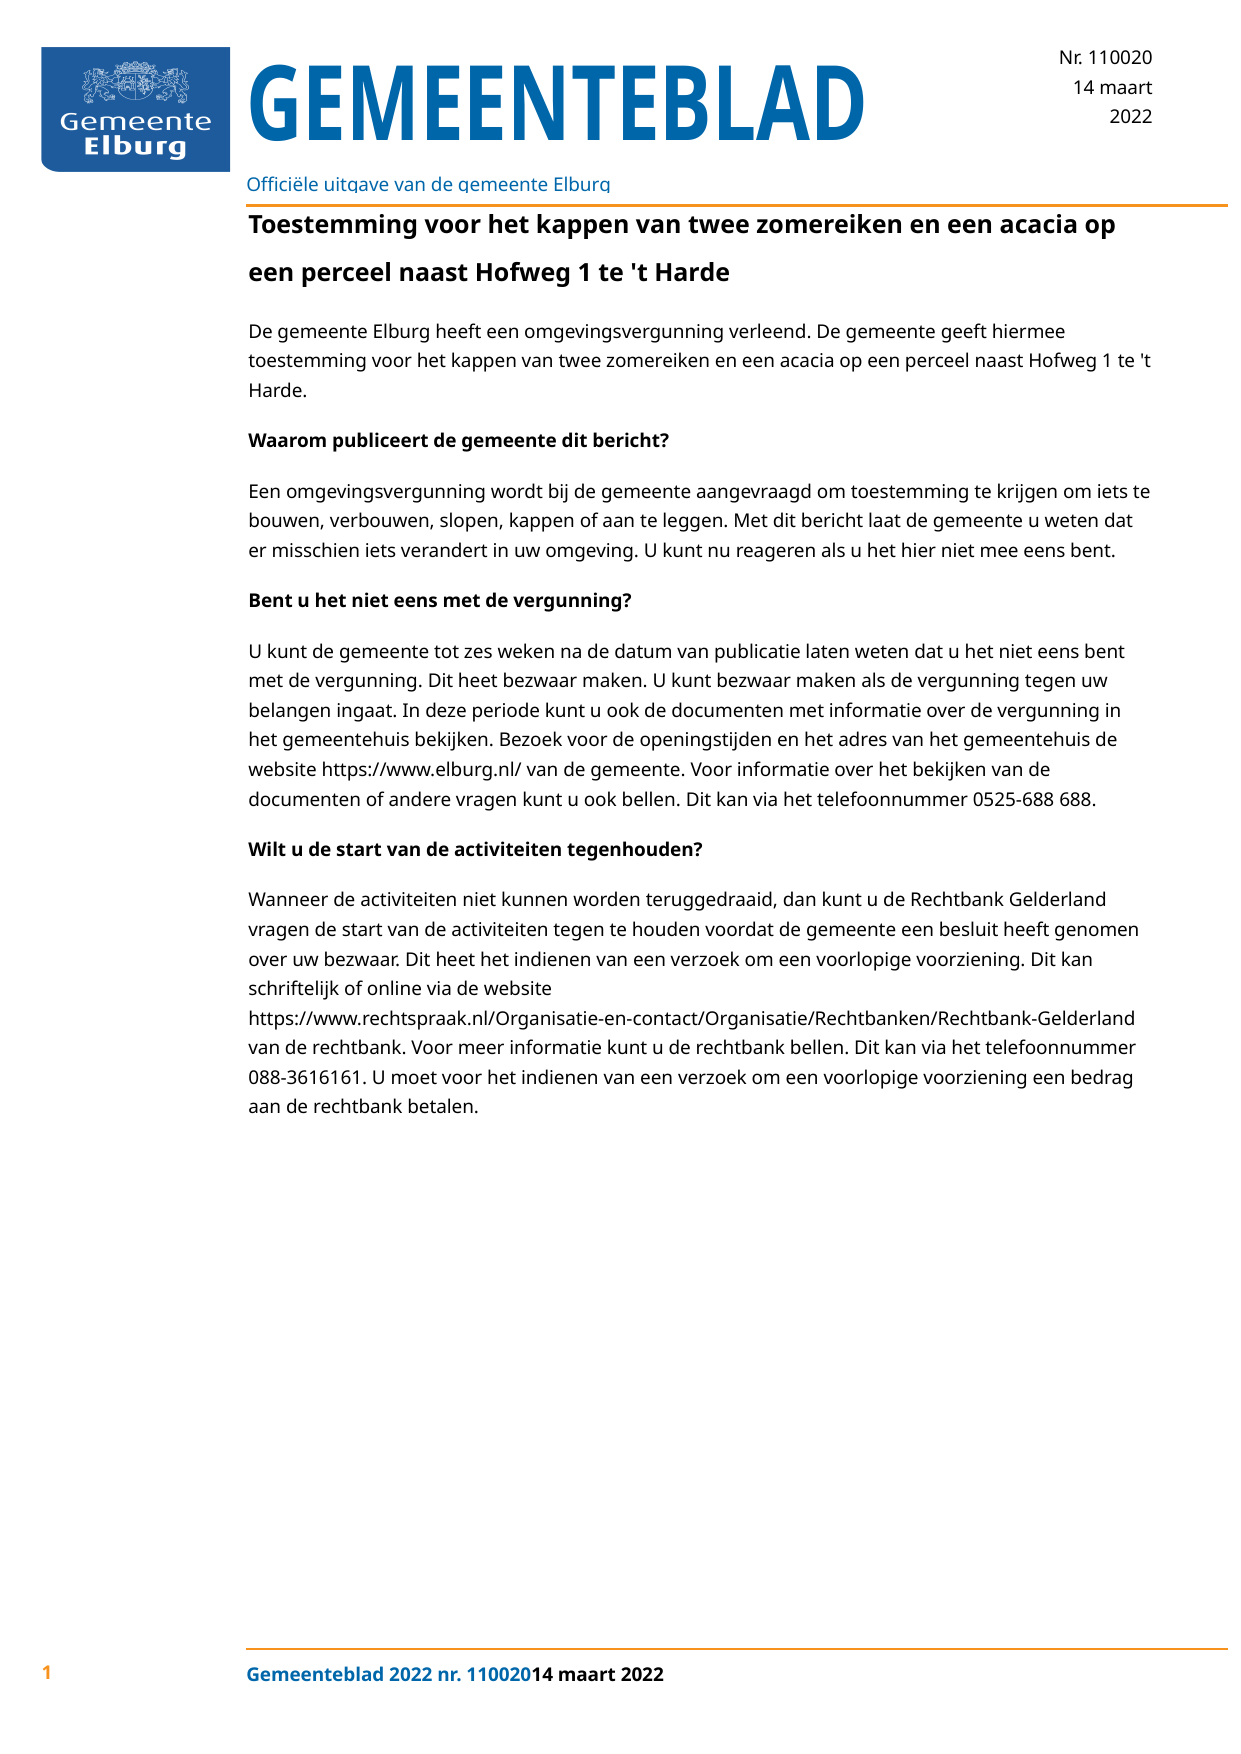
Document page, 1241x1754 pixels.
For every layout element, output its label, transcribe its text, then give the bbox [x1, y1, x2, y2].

text De gemeente Elburg heeft een omgevingsvergunning verleend. De gemeente geeft hiermee toestemming voor het kappen van twee zomereiken en een acacia op een perceel naast Hofweg 1 te 't Harde. [248, 318, 1152, 403]
text Een omgevingsvergunning wordt bij de gemeente aangevraagd om toestemming te krijgen om iets te bouwen, verbouwen, slopen, kappen of aan te leggen. Met dit bericht laat de gemeente u weten dat er misschien iets verandert in uw omgeving. U kunt nu reageren als u het hier niet mee eens bent. [248, 478, 1152, 563]
text Toestemming voor het kappen van twee zomereiken en een acacia op een perceel naast Hofweg 1 te 't Harde [248, 207, 1152, 288]
picture [41, 47, 231, 172]
text Wilt u de start van de activiteiten tegenhouden? [248, 836, 1152, 862]
text U kunt de gemeente tot zes weken na de datum van publicatie laten weten dat u het niet eens bent met de vergunning. Dit heet bezwaar maken. U kunt bezwaar maken als de vergunning tegen uw belangen ingaat. In deze periode kunt u ook de documenten met informatie over de vergunning in het gemeentehuis bekijken. Bezoek voor de openingstijden en het adres van het gemeentehuis de website https://www.elburg.nl/ van de gemeente. Voor informatie over het bekijken van de documenten of andere vragen kunt u ook bellen. Dit kan via het telefoonnummer 0525-688 688. [248, 638, 1152, 812]
text Waarom publiceert de gemeente dit bericht? [248, 427, 1152, 453]
text Wanneer de activiteiten niet kunnen worden teruggedraaid, dan kunt u de Rechtbank Gelderland vragen de start van de activiteiten tegen te houden voordat de gemeente een besluit heeft genomen over uw bezwaar. Dit heet het indienen van een verzoek om een voorlopige voorziening. Dit kan schriftelijk of online via de website https://www.rechtspraak.nl/Organisatie-en-contact/Organisatie/Rechtbanken/Rechtbank-Gelderland van de rechtbank. Voor meer informatie kunt u de rechtbank bellen. Dit kan via het telefoonnummer 088-3616161. U moet voor het indienen van een verzoek om een voorlopige voorziening een bedrag aan de rechtbank betalen. [248, 887, 1152, 1119]
text Bent u het niet eens met de vergunning? [248, 587, 1152, 613]
